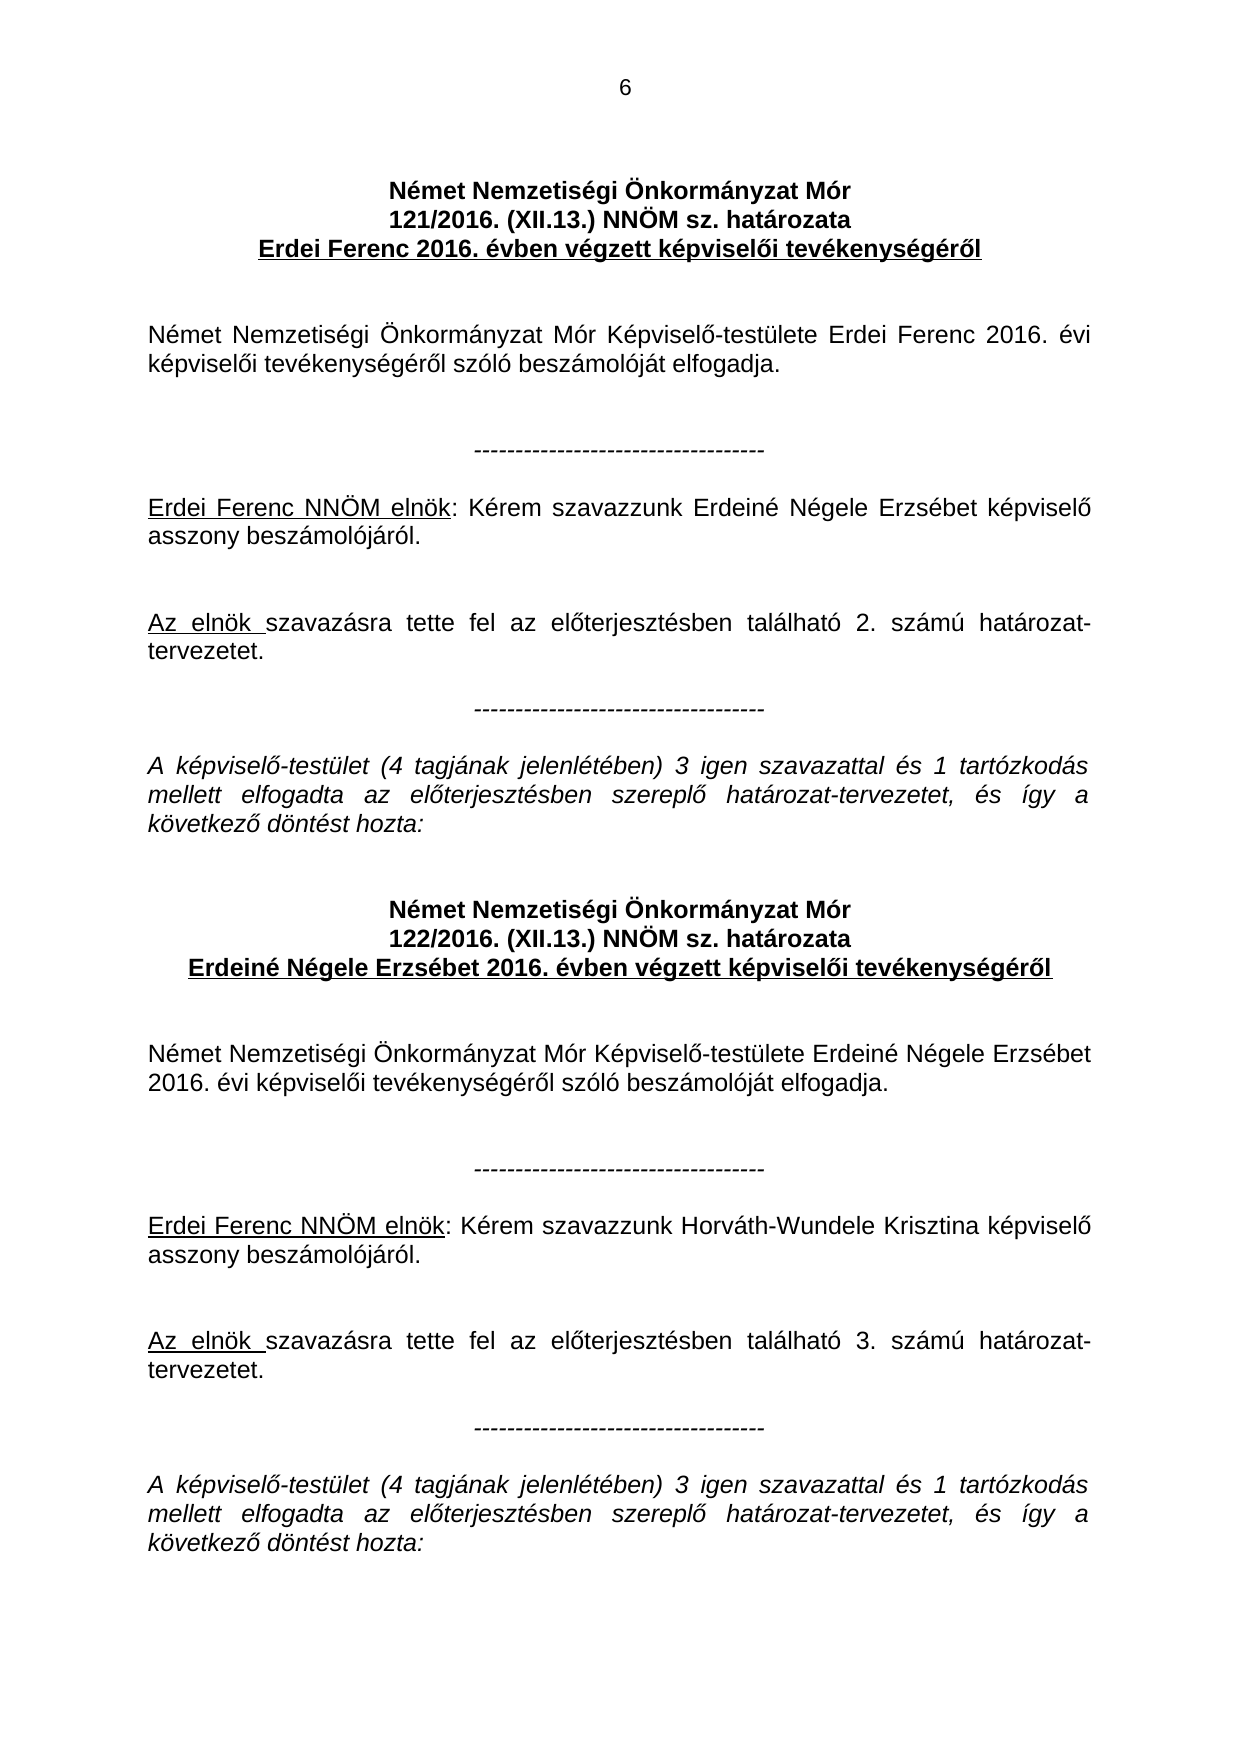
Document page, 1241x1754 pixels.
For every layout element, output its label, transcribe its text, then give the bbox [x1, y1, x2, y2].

text ----------------------------------- [148, 694, 1093, 723]
text ----------------------------------- [148, 1413, 1093, 1441]
text Német Nemzetiségi Önkormányzat Mór [148, 176, 1093, 205]
text Az elnök szavazásra tette fel az előterjesztésben található 3. számú határozat-tervezetet. [148, 1326, 1093, 1384]
text A képviselő-testület (4 tagjának jelenlétében) 3 igen szavazattal és 1 tartózkodás mellett elfogadta az előterjesztésben szereplő határozat-tervezetet, és így a következő döntést hozta: [148, 751, 1093, 838]
text Erdeiné Négele Erzsébet 2016. évben végzett képviselői tevékenységéről [148, 953, 1093, 981]
text Erdei Ferenc 2016. évben végzett képviselői tevékenységéről [148, 234, 1093, 263]
text Német Nemzetiségi Önkormányzat Mór [148, 895, 1093, 924]
text Erdei Ferenc NNÖM elnök: Kérem szavazzunk Erdeiné Négele Erzsébet képviselő asszony beszámolójáról. [148, 493, 1093, 550]
text Német Nemzetiségi Önkormányzat Mór Képviselő-testülete Erdei Ferenc 2016. évi képviselői tevékenységéről szóló beszámolóját elfogadja. [148, 320, 1093, 378]
text ----------------------------------- [148, 435, 1093, 464]
text Az elnök szavazásra tette fel az előterjesztésben található 2. számú határozat-tervezetet. [148, 608, 1093, 665]
text 121/2016. (XII.13.) NNÖM sz. határozata [148, 205, 1093, 234]
text A képviselő-testület (4 tagjának jelenlétében) 3 igen szavazattal és 1 tartózkodás mellett elfogadta az előterjesztésben szereplő határozat-tervezetet, és így a következő döntést hozta: [148, 1470, 1093, 1556]
text ----------------------------------- [148, 1154, 1093, 1183]
text 122/2016. (XII.13.) NNÖM sz. határozata [148, 924, 1093, 953]
text Erdei Ferenc NNÖM elnök: Kérem szavazzunk Horváth-Wundele Krisztina képviselő asszony beszámolójáról. [148, 1211, 1093, 1269]
text Német Nemzetiségi Önkormányzat Mór Képviselő-testülete Erdeiné Négele Erzsébet 2016. évi képviselői tevékenységéről szóló beszámolóját elfogadja. [148, 1039, 1093, 1096]
